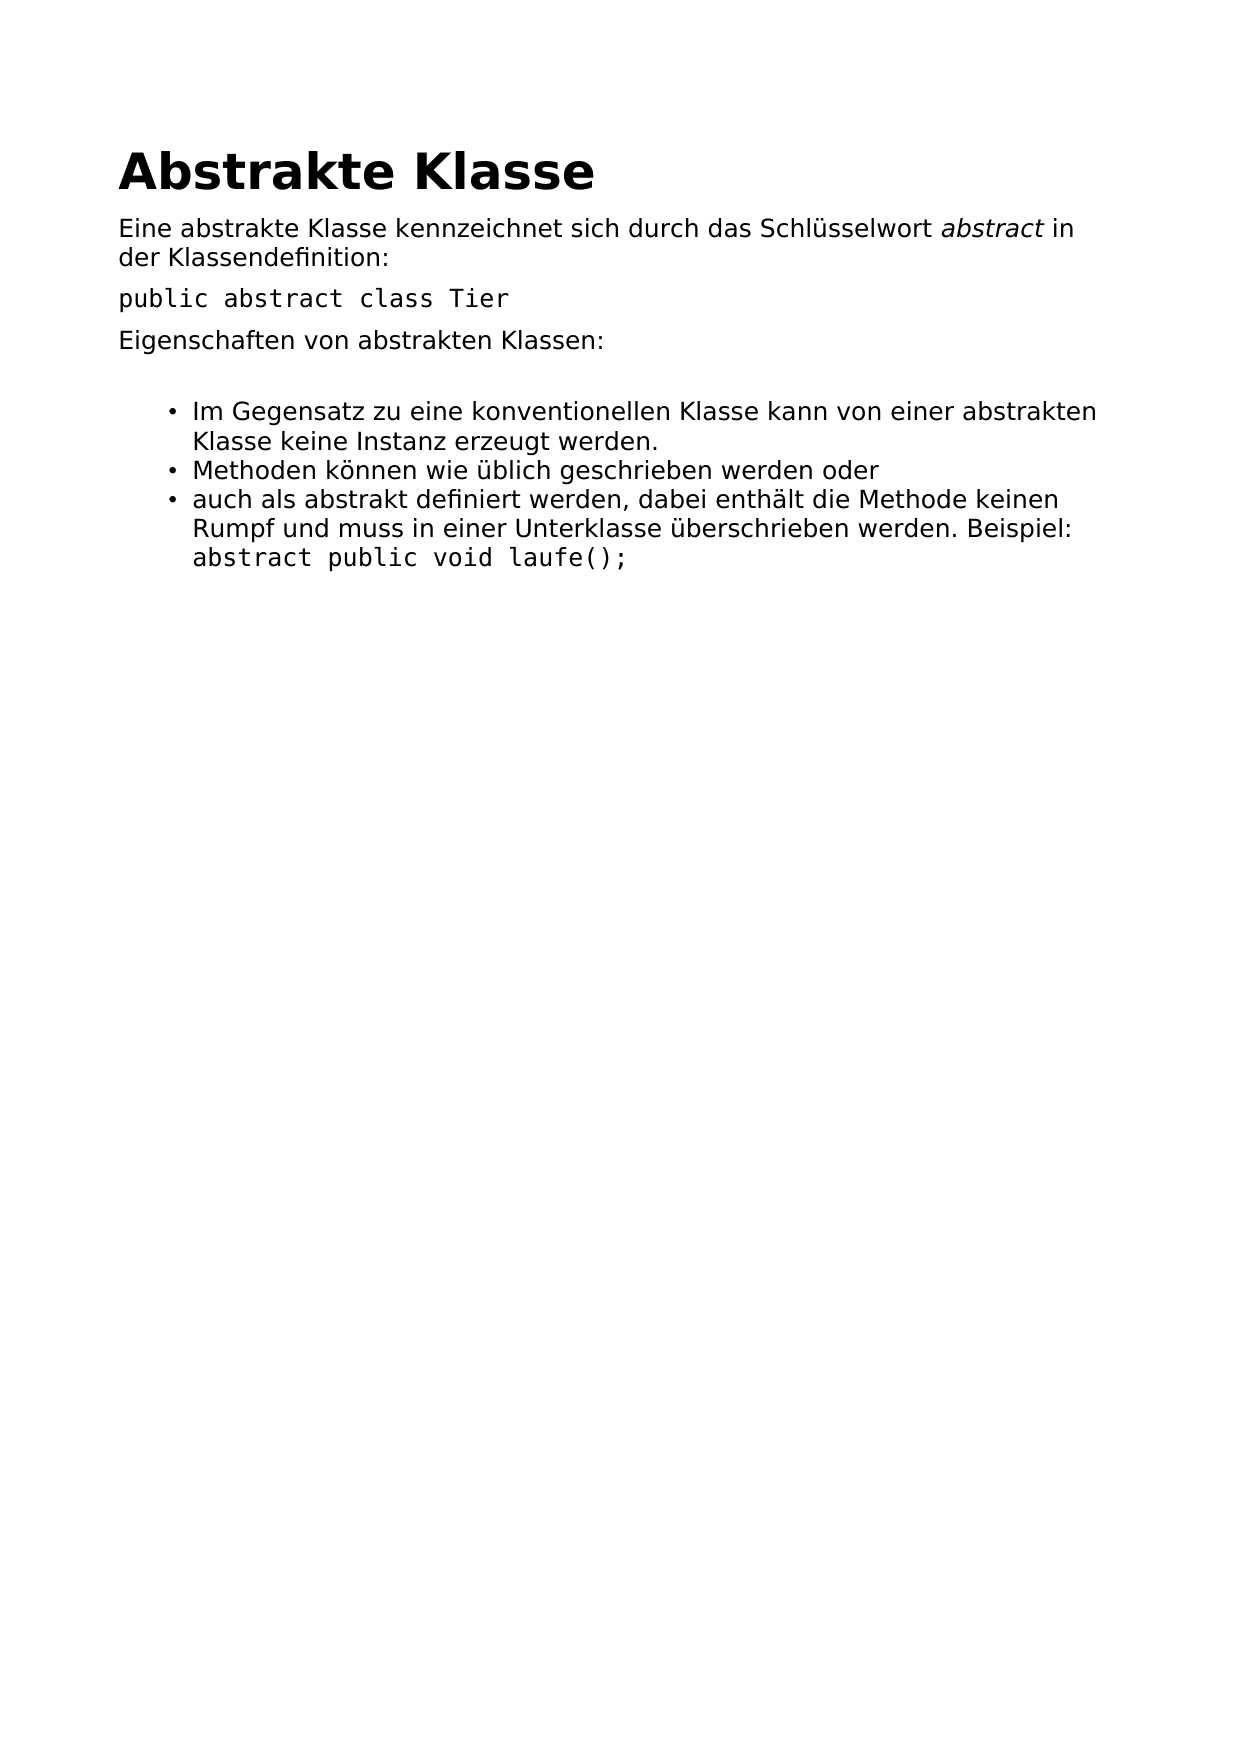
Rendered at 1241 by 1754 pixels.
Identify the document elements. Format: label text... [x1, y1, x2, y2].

text public abstract class Tier [118, 285, 1122, 314]
list Methoden können wie üblich geschrieben werden oder [177, 456, 1122, 485]
list Im Gegensatz zu eine konventionellen Klasse kann von einer abstrakten Klasse keine Instanz erzeugt werden. [177, 397, 1122, 456]
subtitle Abstrakte Klasse [118, 143, 1122, 201]
text Eigenschaften von abstrakten Klassen: [118, 326, 1122, 356]
text Eine abstrakte Klasse kennzeichnet sich durch das Schlüsselwort abstract in der Klassendefinition: [118, 214, 1122, 272]
list auch als abstrakt definiert werden, dabei enthält die Methode keinen Rumpf und muss in einer Unterklasse überschrieben werden. Beispiel: abstract public void laufe(); [177, 485, 1122, 572]
